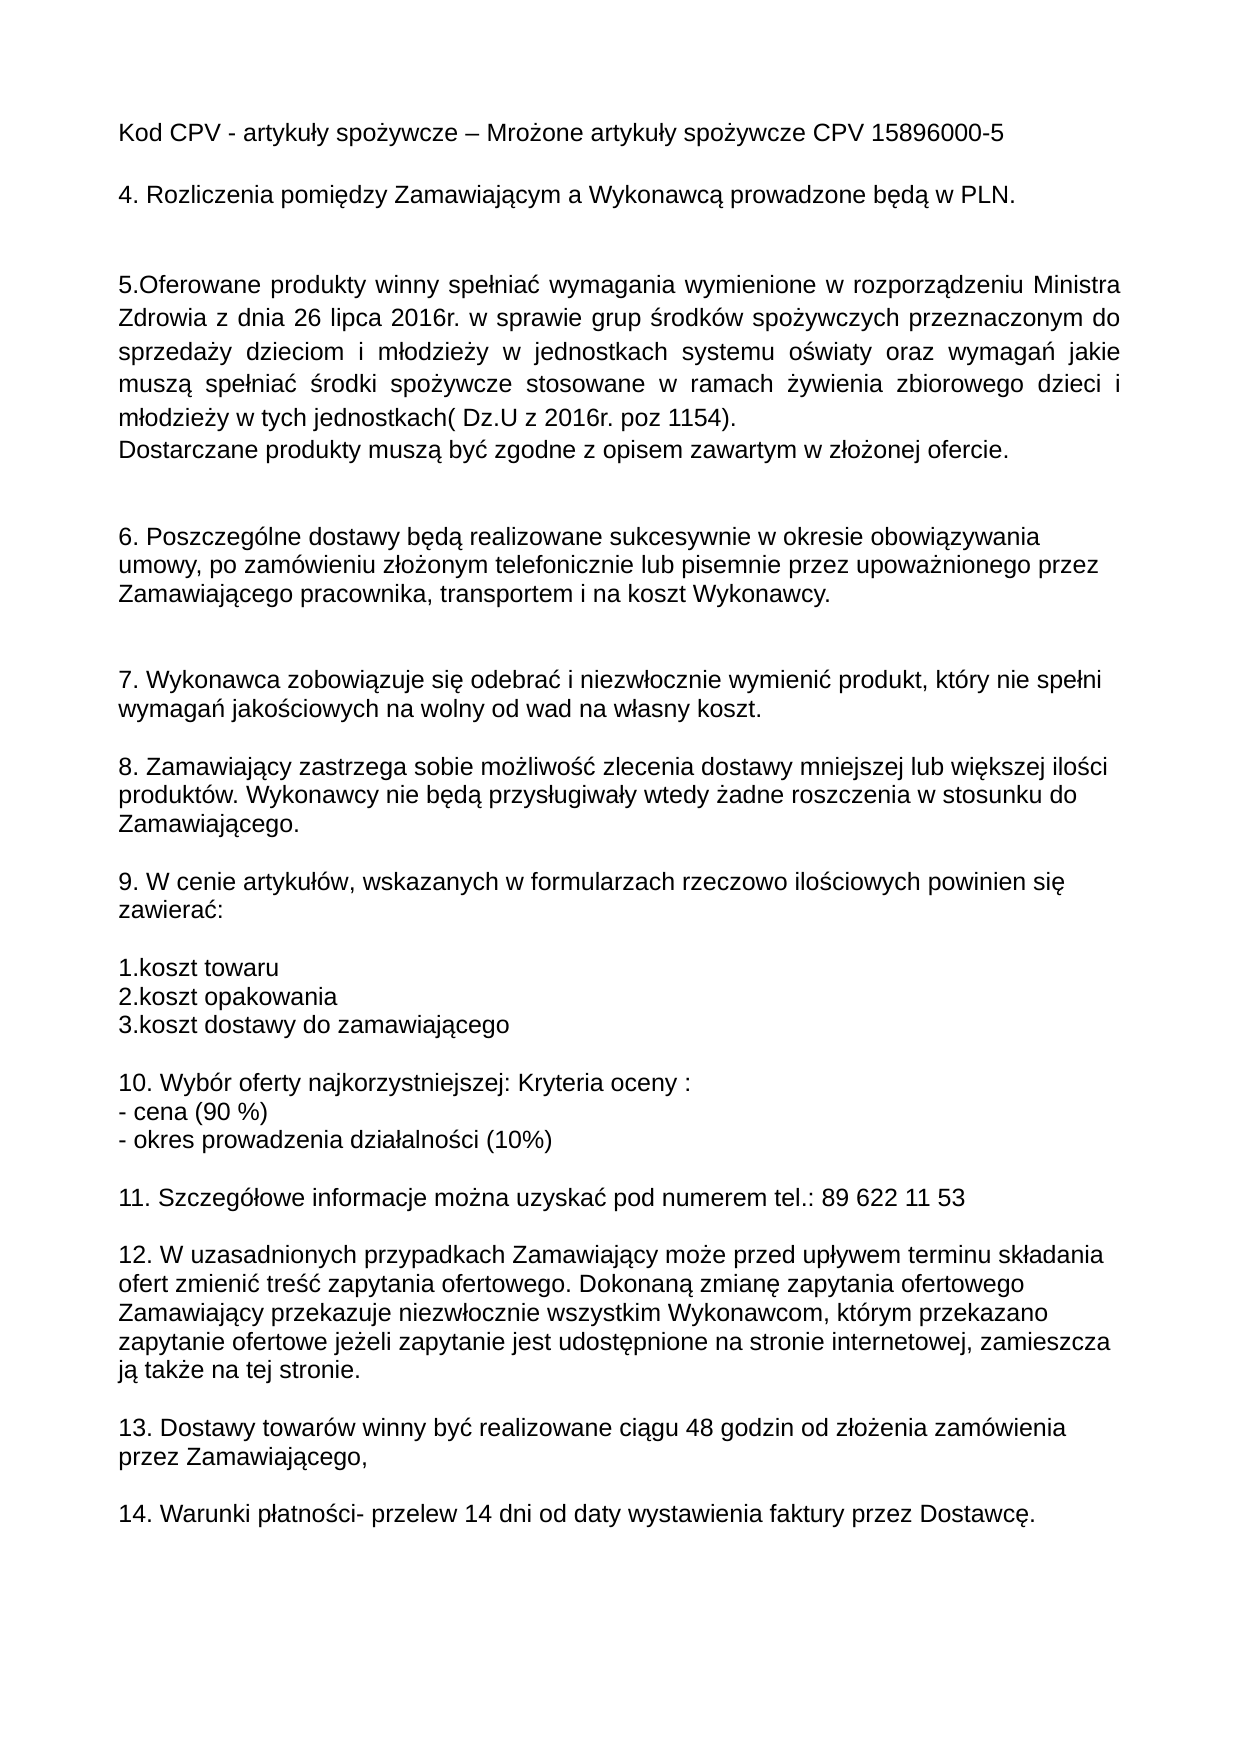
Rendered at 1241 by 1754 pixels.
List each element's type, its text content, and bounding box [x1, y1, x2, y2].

text 11. Szczegółowe informacje można uzyskać pod numerem tel.: 89 622 11 53 12. W uzasadnionych przypadkach Zamawiający może przed upływem terminu składania ofert zmienić treść zapytania ofertowego. Dokonaną zmianę zapytania ofertowego Zamawiający przekazuje niezwłocznie wszystkim Wykonawcom, którym przekazano zapytanie ofertowe jeżeli zapytanie jest udostępnione na stronie internetowej, zamieszcza ją także na tej stronie. 13. Dostawy towarów winny być realizowane ciągu 48 godzin od złożenia zamówienia przez Zamawiającego, [118, 1183, 1122, 1471]
text 4. Rozliczenia pomiędzy Zamawiającym a Wykonawcą prowadzone będą w PLN. [118, 180, 1122, 209]
text - okres prowadzenia działalności (10%) [118, 1126, 1122, 1183]
text 7. Wykonawca zobowiązuje się odebrać i niezwłocznie wymienić produkt, który nie spełni wymagań jakościowych na wolny od wad na własny koszt. 8. Zamawiający zastrzega sobie możliwość zlecenia dostawy mniejszej lub większej ilości produktów. Wykonawcy nie będą przysługiwały wtedy żadne roszczenia w stosunku do Zamawiającego. 9. W cenie artykułów, wskazanych w formularzach rzeczowo ilościowych powinien się zawierać: [118, 608, 1122, 953]
text Kod CPV - artykuły spożywcze – Mrożone artykuły spożywcze CPV 15896000-5 [118, 118, 1122, 147]
text 14. Warunki płatności- przelew 14 dni od daty wystawienia faktury przez Dostawcę. [118, 1499, 1122, 1528]
text 1.koszt towaru 2.koszt opakowania 3.koszt dostawy do zamawiającego 10. Wybór oferty najkorzystniejszej: Kryteria oceny : - cena (90 %) [118, 953, 1122, 1126]
text 6. Poszczególne dostawy będą realizowane sukcesywnie w okresie obowiązywania umowy, po zamówieniu złożonym telefonicznie lub pisemnie przez upoważnionego przez Zamawiającego pracownika, transportem i na koszt Wykonawcy. [118, 522, 1122, 608]
text 5.Oferowane produkty winny spełniać wymagania wymienione w rozporządzeniu Ministra Zdrowia z dnia 26 lipca 2016r. w sprawie grup środków spożywczych przeznaczonym do sprzedaży dzieciom i młodzieży w jednostkach systemu oświaty oraz wymagań jakie muszą spełniać środki spożywcze stosowane w ramach żywienia zbiorowego dzieci i młodzieży w tych jednostkach( Dz.U z 2016r. poz 1154). [118, 270, 1122, 431]
text Dostarczane produkty muszą być zgodne z opisem zawartym w złożonej ofercie. [118, 436, 1122, 464]
